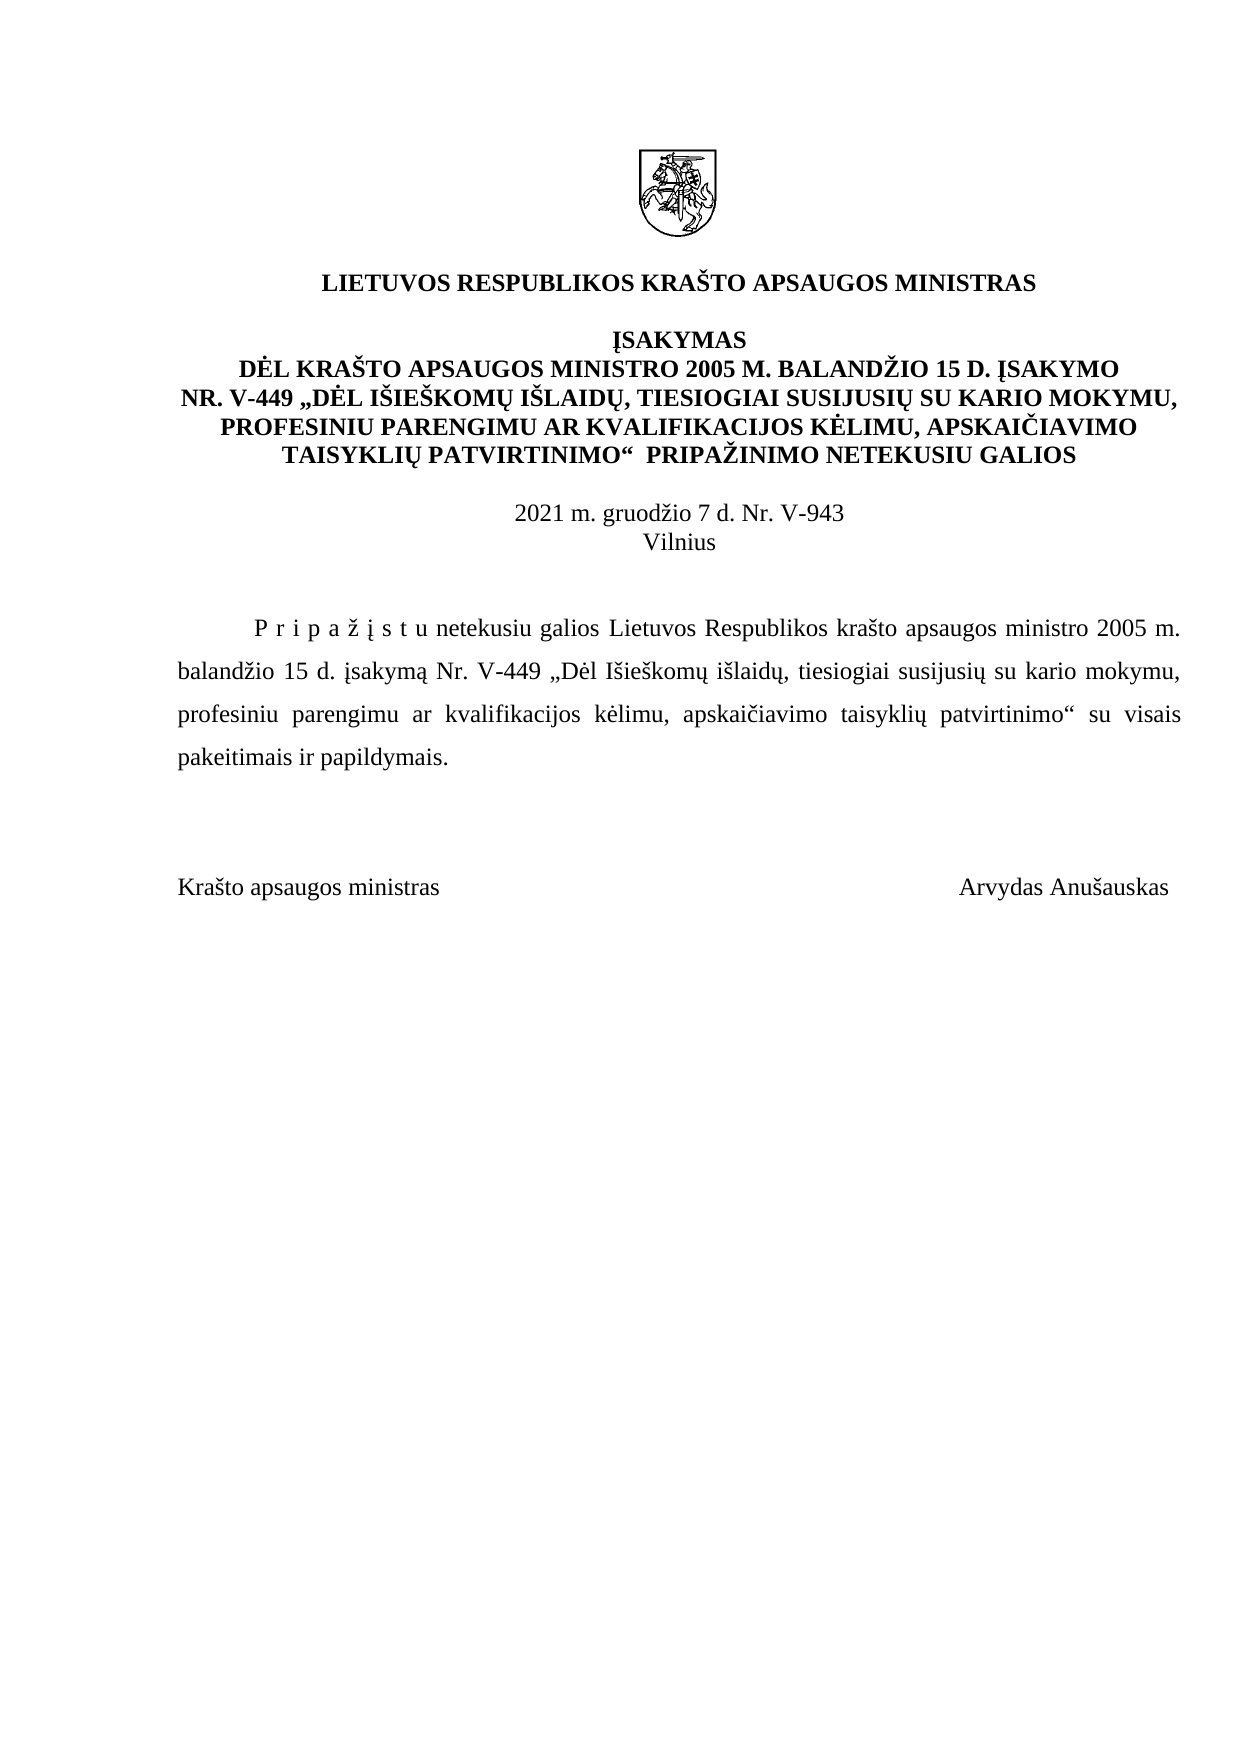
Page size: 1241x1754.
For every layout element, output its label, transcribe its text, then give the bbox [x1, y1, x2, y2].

text DĖL KRAŠTO APSAUGOS MINISTRO 2005 M. BALANDŽIO 15 D. ĮSAKYMO [177, 354, 1181, 383]
text P r i p a ž į s t u netekusiu galios Lietuvos Respublikos krašto apsaugos ministro 2005 m. balandžio 15 d. įsakymą Nr. V-449 „Dėl Išieškomų išlaidų, tiesiogiai susijusių su kario mokymu, profesiniu parengimu ar kvalifikacijos kėlimu, apskaičiavimo taisyklių patvirtinimo“ su visais pakeitimais ir papildymais. [177, 613, 1181, 771]
text 2021 m. gruodžio 7 d. Nr. V-943 [177, 498, 1181, 527]
text ĮSAKYMAS [177, 326, 1181, 354]
text Krašto apsaugos ministras Arvydas Anušauskas [177, 872, 1181, 901]
text LIETUVOS RESPUBLIKOS KRAŠTO APSAUGOS MINISTRAS [177, 268, 1181, 297]
text Vilnius [177, 527, 1181, 556]
text NR. V-449 „DĖL IŠIEŠKOMŲ IŠLAIDŲ, TIESIOGIAI SUSIJUSIŲ SU KARIO MOKYMU, PROFESINIU PARENGIMU AR KVALIFIKACIJOS KĖLIMU, APSKAIČIAVIMO TAISYKLIŲ PATVIRTINIMO“ PRIPAŽINIMO NETEKUSIU GALIOS [177, 383, 1181, 469]
